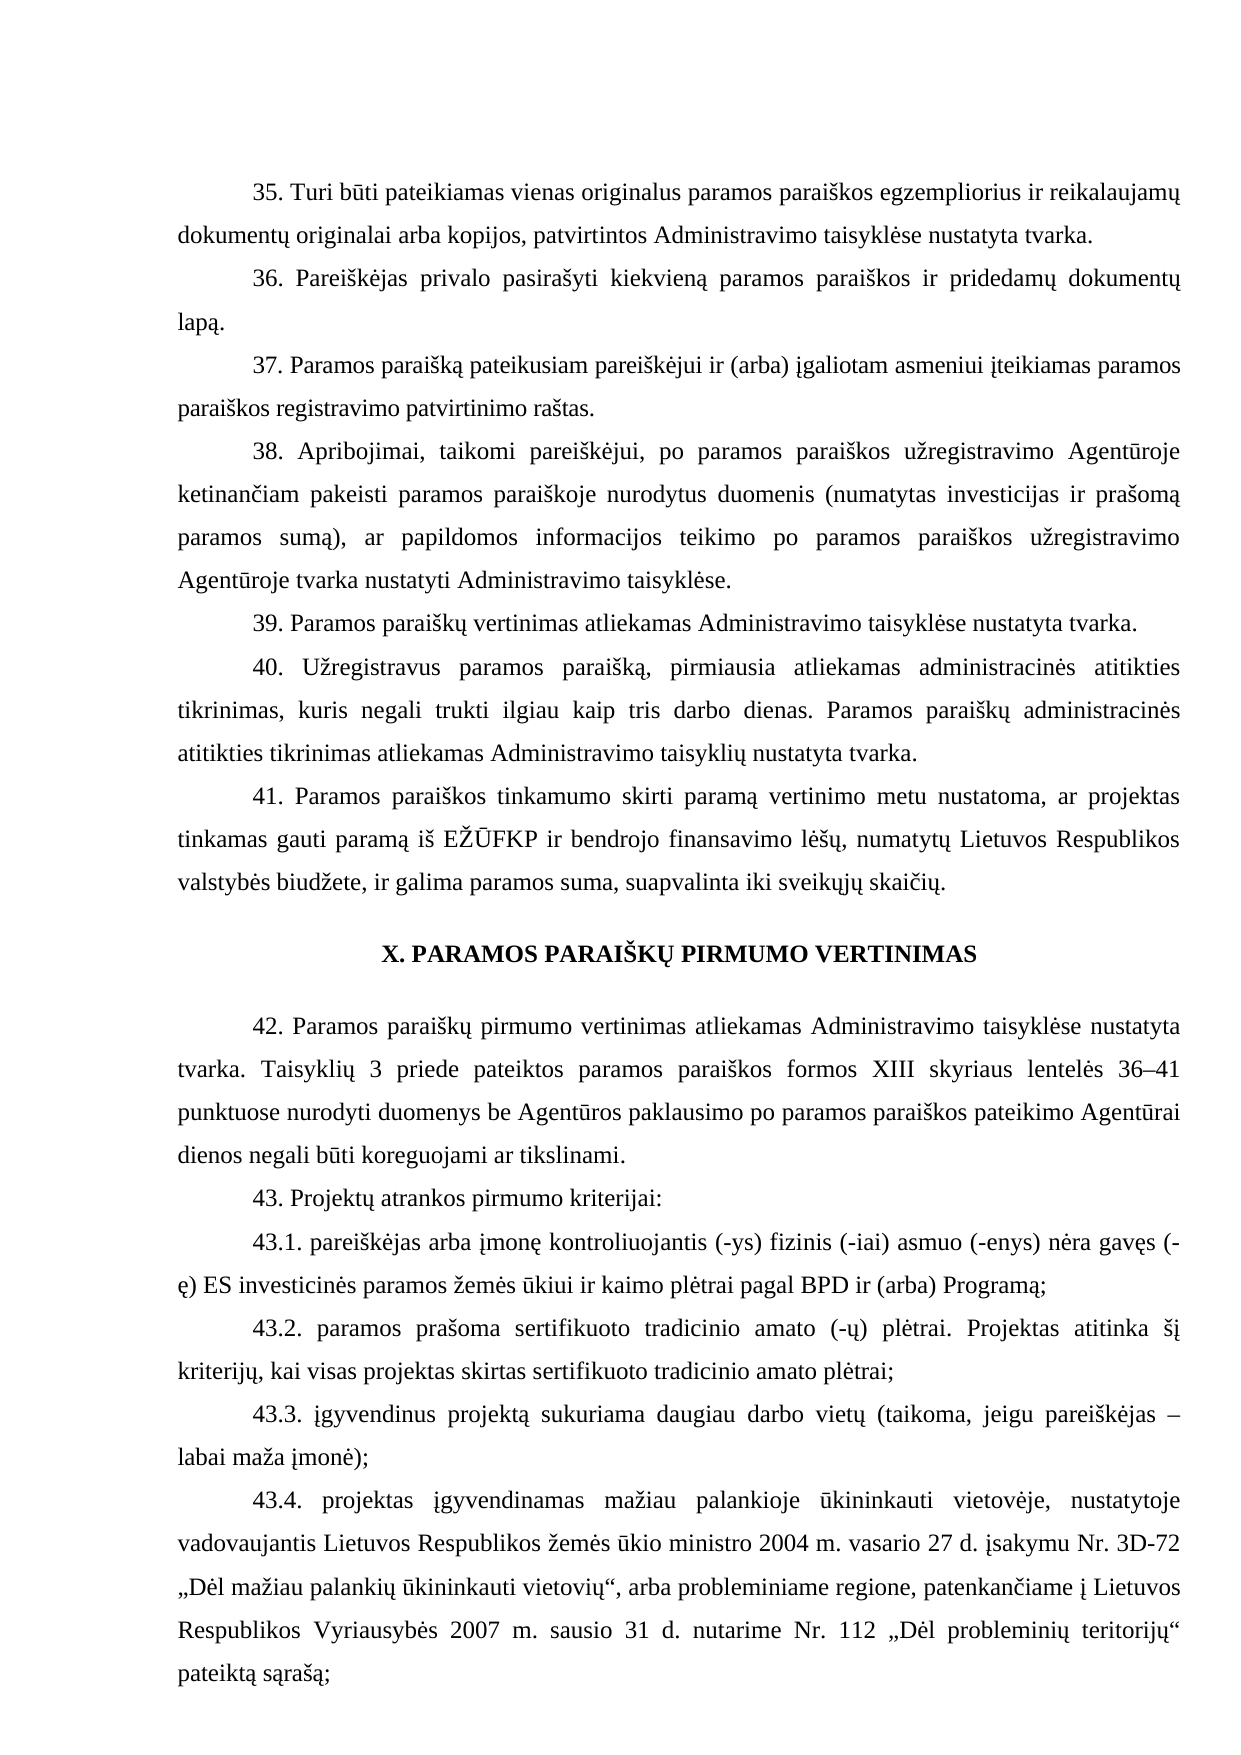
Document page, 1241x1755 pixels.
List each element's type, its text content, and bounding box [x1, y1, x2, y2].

text 41. Paramos paraiškos tinkamumo skirti paramą vertinimo metu nustatoma, ar projektas tinkamas gauti paramą iš EŽŪFKP ir bendrojo finansavimo lėšų, numatytų Lietuvos Respublikos valstybės biudžete, ir galima paramos suma, suapvalinta iki sveikųjų skaičių. [177, 781, 1181, 896]
text X. PARAMOS PARAIŠKŲ PIRMUMO VERTINIMAS [177, 939, 1181, 968]
text 39. Paramos paraiškų vertinimas atliekamas Administravimo taisyklėse nustatyta tvarka. [177, 608, 1181, 637]
text 42. Paramos paraiškų pirmumo vertinimas atliekamas Administravimo taisyklėse nustatyta tvarka. Taisyklių 3 priede pateiktos paramos paraiškos formos XIII skyriaus lentelės 36–41 punktuose nurodyti duomenys be Agentūros paklausimo po paramos paraiškos pateikimo Agentūrai dienos negali būti koreguojami ar tikslinami. [177, 1011, 1181, 1169]
text 43.2. paramos prašoma sertifikuoto tradicinio amato (-ų) plėtrai. Projektas atitinka šį kriterijų, kai visas projektas skirtas sertifikuoto tradicinio amato plėtrai; [177, 1313, 1181, 1385]
text 43.1. pareiškėjas arba įmonę kontroliuojantis (-ys) fizinis (-iai) asmuo (-enys) nėra gavęs (-ę) ES investicinės paramos žemės ūkiui ir kaimo plėtrai pagal BPD ir (arba) Programą; [177, 1227, 1181, 1298]
text 43. Projektų atrankos pirmumo kriterijai: [177, 1183, 1181, 1212]
text 43.3. įgyvendinus projektą sukuriama daugiau darbo vietų (taikoma, jeigu pareiškėjas – labai maža įmonė); [177, 1399, 1181, 1471]
text 43.4. projektas įgyvendinamas mažiau palankioje ūkininkauti vietovėje, nustatytoje vadovaujantis Lietuvos Respublikos žemės ūkio ministro 2004 m. vasario 27 d. įsakymu Nr. 3D-72 „Dėl mažiau palankių ūkininkauti vietovių“, arba probleminiame regione, patenkančiame į Lietuvos Respublikos Vyriausybės 2007 m. sausio 31 d. nutarime Nr. 112 „Dėl probleminių teritorijų“ pateiktą sąrašą; [177, 1485, 1181, 1687]
text 35. Turi būti pateikiamas vienas originalus paramos paraiškos egzempliorius ir reikalaujamų dokumentų originalai arba kopijos, patvirtintos Administravimo taisyklėse nustatyta tvarka. [177, 177, 1181, 249]
text 40. Užregistravus paramos paraišką, pirmiausia atliekamas administracinės atitikties tikrinimas, kuris negali trukti ilgiau kaip tris darbo dienas. Paramos paraiškų administracinės atitikties tikrinimas atliekamas Administravimo taisyklių nustatyta tvarka. [177, 652, 1181, 767]
text 36. Pareiškėjas privalo pasirašyti kiekvieną paramos paraiškos ir pridedamų dokumentų lapą. [177, 263, 1181, 335]
text 37. Paramos paraišką pateikusiam pareiškėjui ir (arba) įgaliotam asmeniui įteikiamas paramos paraiškos registravimo patvirtinimo raštas. [177, 350, 1181, 422]
text 38. Apribojimai, taikomi pareiškėjui, po paramos paraiškos užregistravimo Agentūroje ketinančiam pakeisti paramos paraiškoje nurodytus duomenis (numatytas investicijas ir prašomą paramos sumą), ar papildomos informacijos teikimo po paramos paraiškos užregistravimo Agentūroje tvarka nustatyti Administravimo taisyklėse. [177, 436, 1181, 594]
